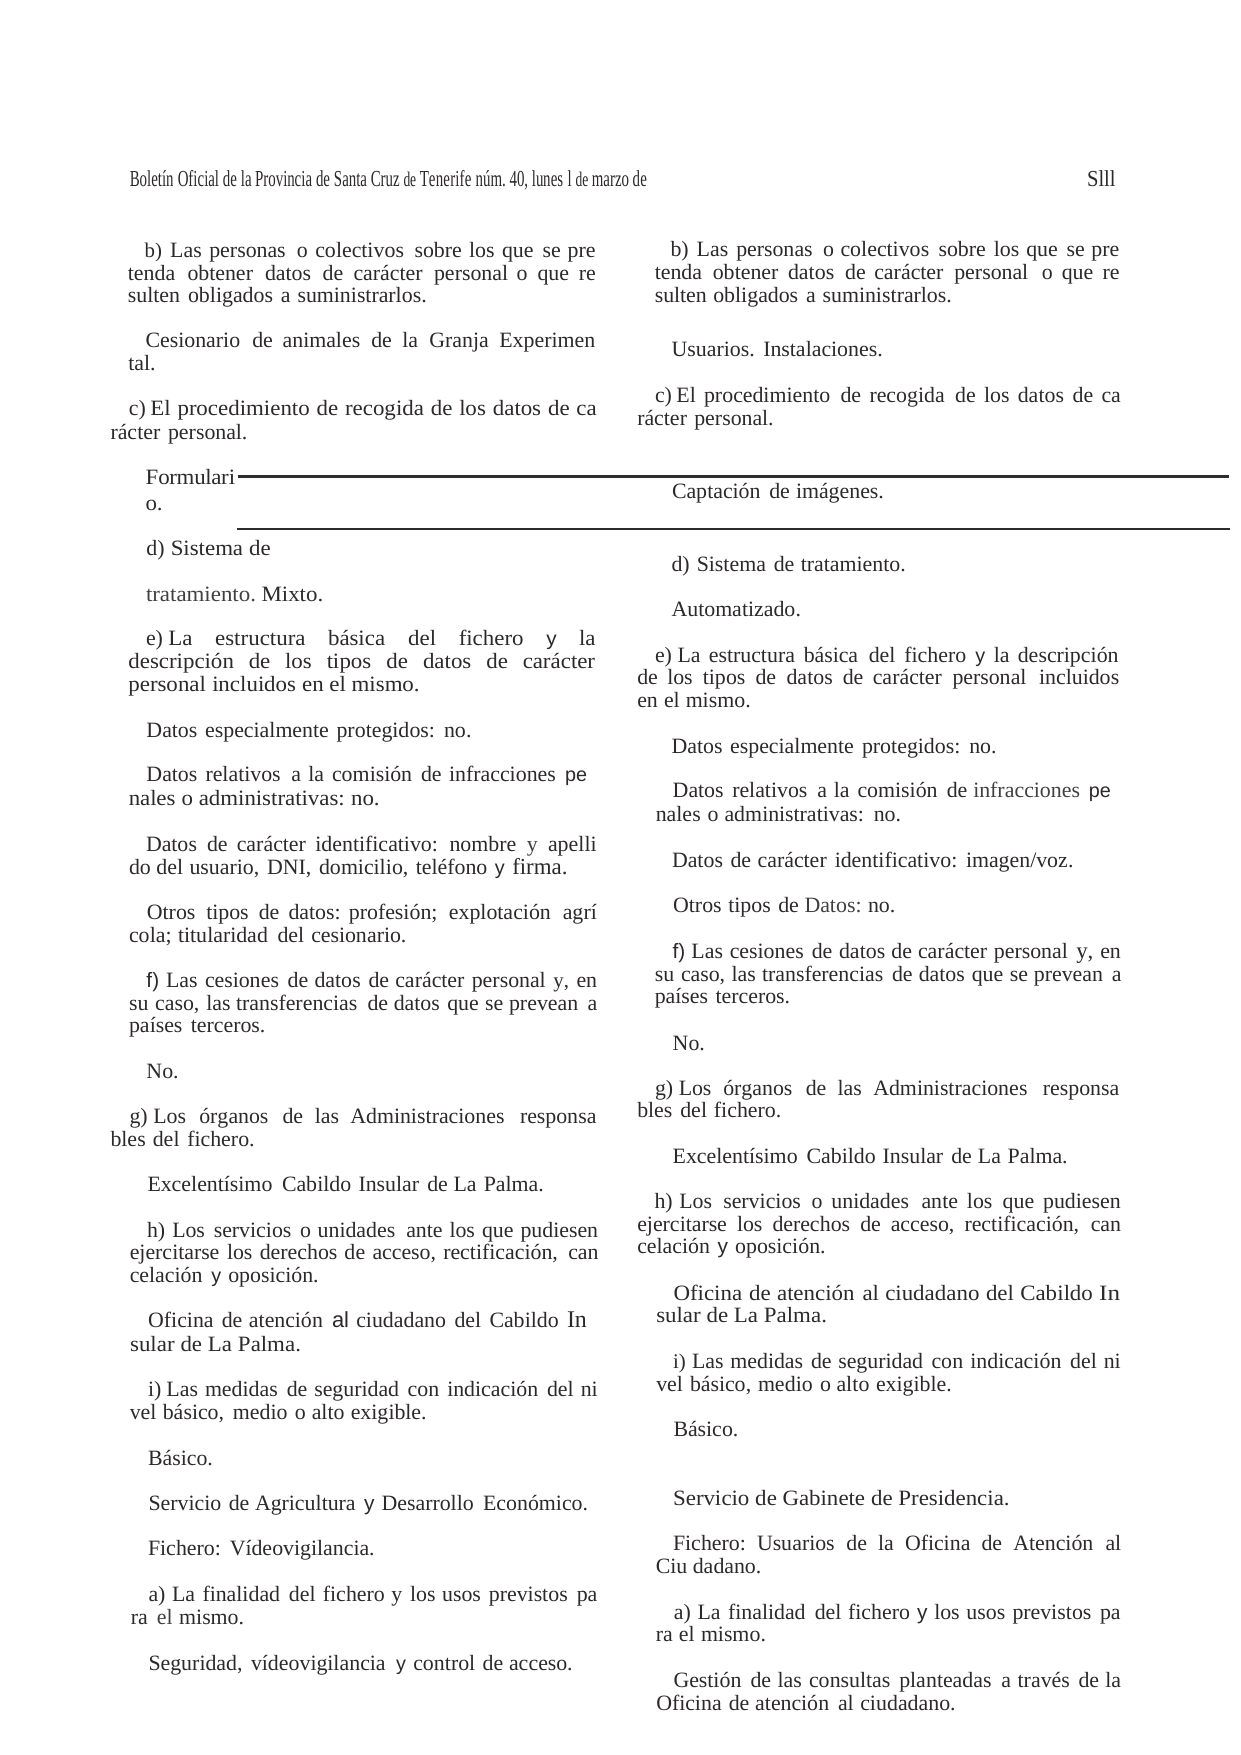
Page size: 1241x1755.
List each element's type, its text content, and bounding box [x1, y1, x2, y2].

text Excelentísimo Cabildo Insular de La Palma. [672, 1143, 1132, 1168]
text Datos relativos a la comisión de infracciones pe­ [146, 762, 598, 786]
list El procedimiento de recogida de los datos de ca­ rácter personal. [637, 384, 1121, 430]
text Formulario. [145, 464, 598, 515]
text Otros tipos de datos: profesión; explotación agrí­ cola; titularidad del cesionario. [129, 901, 597, 947]
list Los servicios o unidades ante los que pudiesen ejercitarse los derechos de acceso, rectificación, can­ celación y oposición. [637, 1190, 1121, 1258]
text Datos de carácter identificativo: nombre y apelli­ do del usuario, DNI, domicilio, teléfono y firma. [129, 833, 597, 879]
text i) Las medidas de seguridad con indicación del ni­ vel básico, medio o alto exigible. [656, 1350, 1121, 1396]
list Las medidas de seguridad con indicación del ni­ vel básico, medio o alto exigible. [129, 1378, 598, 1424]
text a) La finalidad del fichero y los usos previstos pa­ ra el mismo. [656, 1601, 1121, 1646]
text Fichero: Usuarios de la Oficina de Atención al Ciu­ dadano. [656, 1532, 1122, 1578]
text Oficina de atención al ciudadano del Cabildo In­ [148, 1306, 598, 1332]
text Servicio de Agricultura y Desarrollo Económico. Fichero: Vídeovigilancia. [148, 1490, 598, 1561]
text Captación de imágenes. [672, 478, 1132, 503]
text Datos especialmente protegidos: no. [146, 717, 598, 742]
list Los órganos de las Administraciones responsa­ bles del fichero. [637, 1078, 1119, 1122]
text Excelentísimo Cabildo Insular de La Palma. [147, 1171, 598, 1197]
list [671, 523, 908, 528]
text Oficina de atención al ciudadano del Cabildo In sular de La Palma. [656, 1282, 1120, 1327]
text Seguridad, vídeovigilancia y control de acceso. [148, 1650, 598, 1675]
list Sistema de tratamiento. Mixto. [146, 535, 383, 606]
text No. [672, 1030, 1132, 1055]
text [672, 451, 1132, 475]
text a) La finalidad del fichero y los usos previstos pa­ ra el mismo. [131, 1583, 598, 1629]
text Datos de carácter identificativo: imagen/voz. Otros tipos de Datos: no. [672, 847, 1120, 917]
text Básico. [673, 1416, 1132, 1442]
text Básico. [148, 1445, 598, 1470]
text nales o administrativas: no. [128, 786, 598, 811]
text No. [146, 1058, 598, 1083]
list La estructura básica del fichero y la descripción de los tipos de datos de carácter personal incluidos en el mismo. [637, 644, 1119, 712]
list Los servicios o unidades ante los que pudiesen ejercitarse los derechos de acceso, rectificación, can­ celación y oposición. [129, 1219, 598, 1287]
list La estructura básica del fichero y la descripción de los tipos de datos de carácter personal incluidos en el mismo. [128, 627, 596, 696]
list Sistema de tratamiento. Automatizado. [671, 530, 908, 622]
list Los órganos de las Administraciones responsa­ bles del fichero. [110, 1105, 596, 1151]
list El procedimiento de recogida de los datos de ca­ rácter personal. [110, 397, 597, 444]
text Datos relativos a la comisión de infracciones pe­ [672, 778, 1132, 802]
text nales o administrativas: no. [637, 802, 919, 826]
text Servicio de Gabinete de Presidencia. [673, 1484, 1132, 1510]
text sular de La Palma. [130, 1332, 598, 1356]
text Usuarios. Instalaciones. [671, 336, 1132, 361]
text f) Las cesiones de datos de carácter personal y, en su caso, las transferencias de datos que se prevean a países terceros. [129, 969, 598, 1037]
text f) Las cesiones de datos de carácter personal y, en su caso, las transferencias de datos que se prevean a países terceros. [654, 940, 1121, 1008]
text Datos especialmente protegidos: no. [671, 733, 1132, 758]
text Cesionario de animales de la Granja Experimen­ tal. [128, 328, 595, 375]
text Gestión de las consultas planteadas a través de la Oficina de atención al ciudadano. [656, 1668, 1121, 1715]
